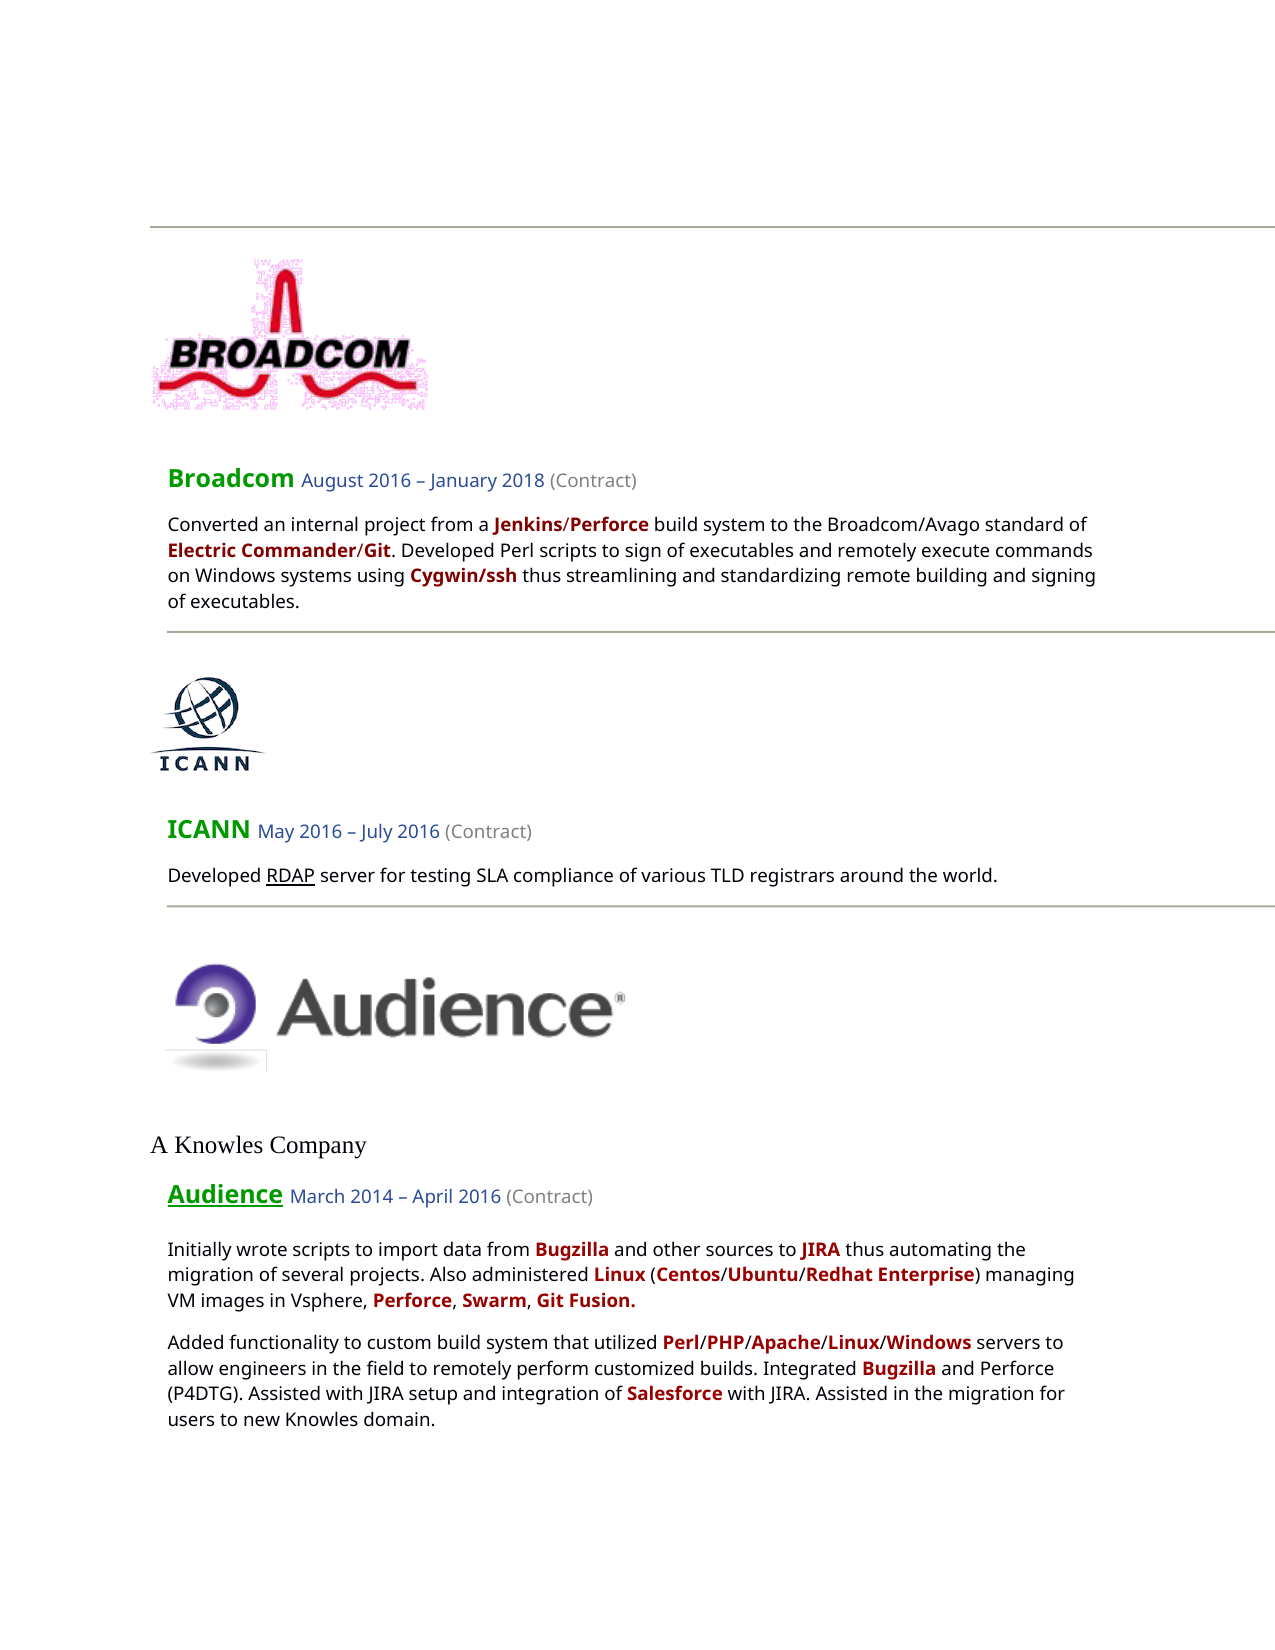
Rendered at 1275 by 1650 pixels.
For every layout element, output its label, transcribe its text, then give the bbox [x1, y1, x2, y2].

text Broadcom August 2016 – January 2018 (Contract) [167, 460, 1108, 494]
text Developed RDAP server for testing SLA compliance of various TLD registrars around the world. [167, 863, 1108, 888]
text ICANN May 2016 – July 2016 (Contract) [167, 811, 1108, 846]
picture [147, 675, 268, 772]
text Converted an internal project from a Jenkins/Perforce build system to the Broadcom/Avago standard of Electric Commander/Git. Developed Perl scripts to sign of executables and remotely execute commands on Windows systems using Cygwin/ssh thus streamlining and standardizing remote building and signing of executables. [167, 512, 1108, 614]
text A Knowles Company [150, 1130, 1125, 1159]
picture [154, 951, 643, 1074]
text Added functionality to custom build system that utilized Perl/PHP/Apache/Linux/Windows servers to allow engineers in the field to remotely perform customized builds. Integrated Bugzilla and Perforce (P4DTG). Assisted with JIRA setup and integration of Salesforce with JIRA. Assisted in the migration for users to new Knowles domain. [167, 1330, 1108, 1461]
picture [152, 259, 429, 411]
text Audience March 2014 – April 2016 (Contract) Initially wrote scripts to import data from Bugzilla and other sources to JIRA thus automating the migration of several projects. Also administered Linux (Centos/Ubuntu/Redhat Enterprise) managing VM images in Vsphere, Perforce, Swarm, Git Fusion. [167, 1176, 1108, 1312]
